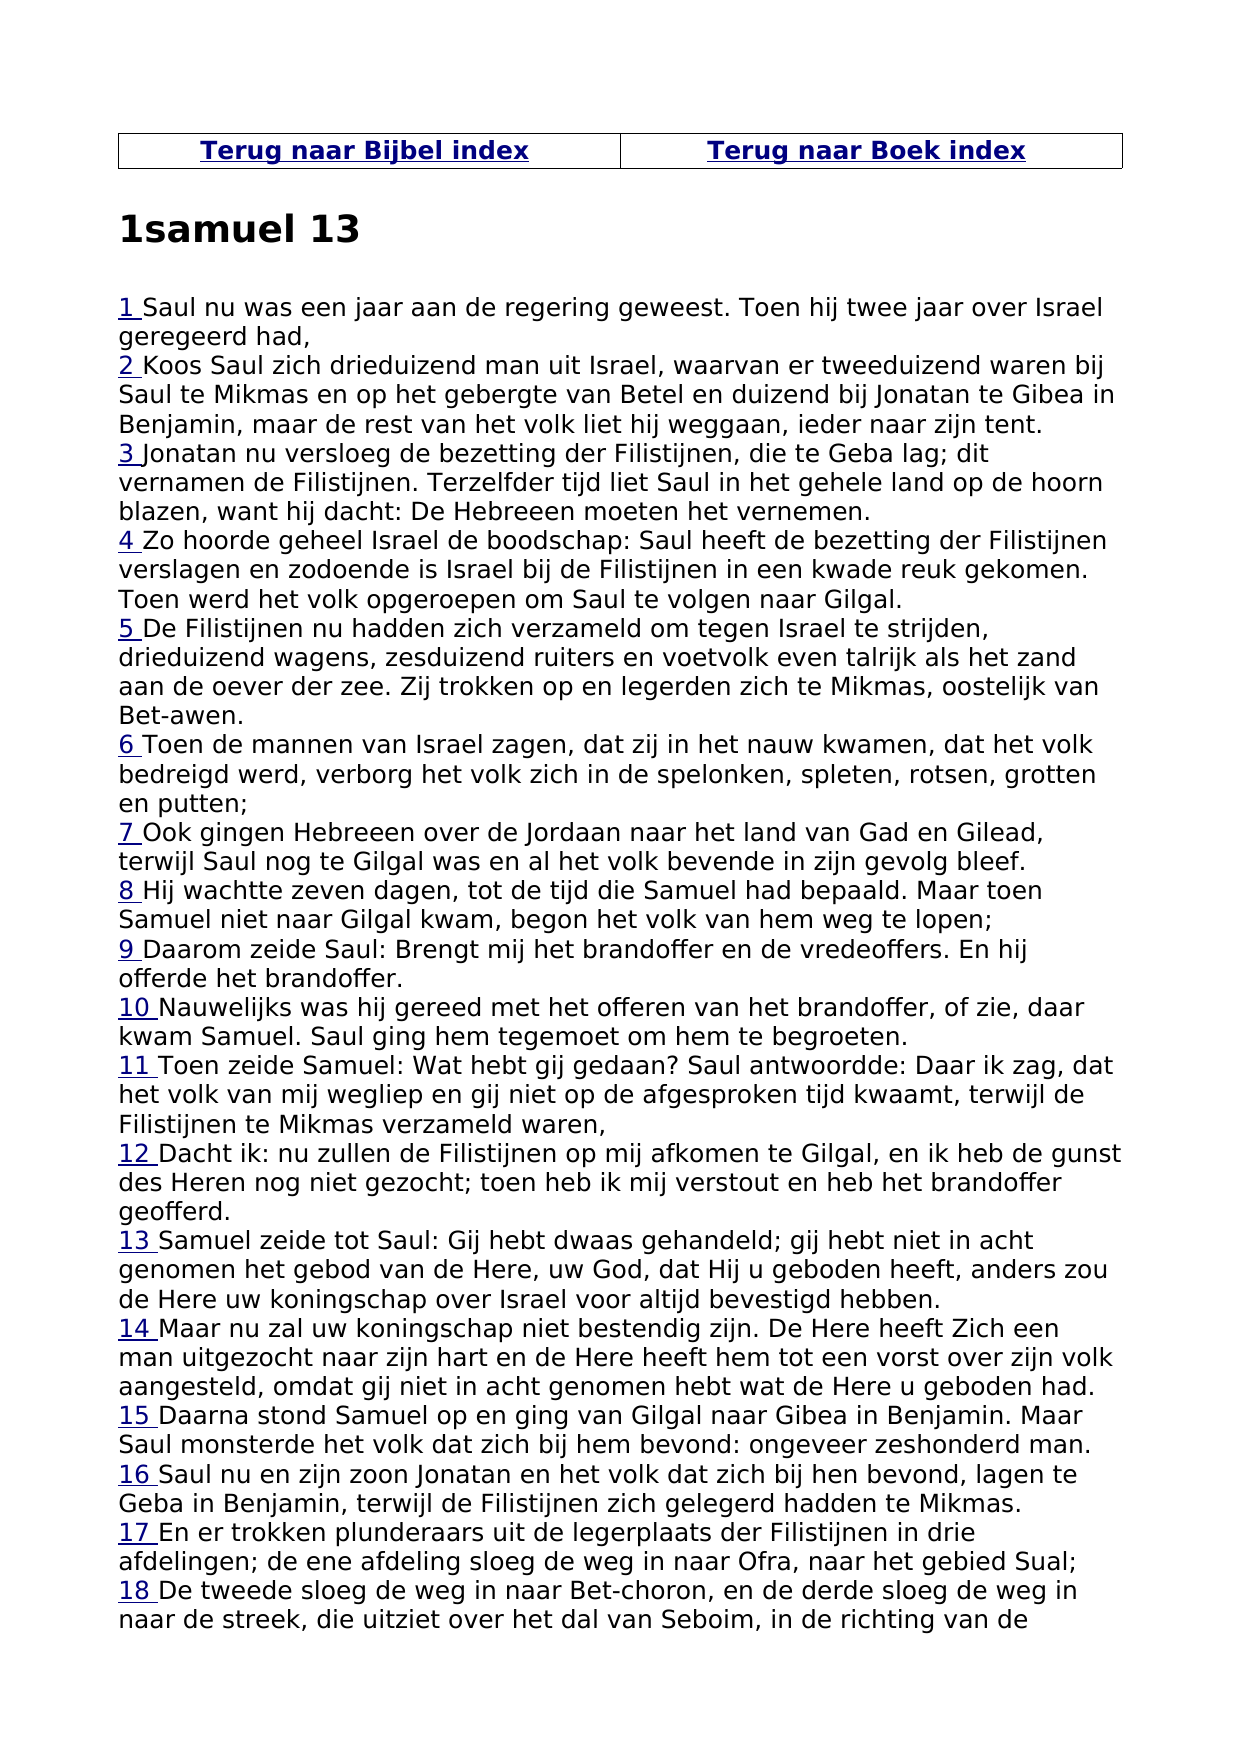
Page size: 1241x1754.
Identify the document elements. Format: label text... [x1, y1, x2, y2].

subtitle 1samuel 13 [118, 208, 1122, 252]
text 1 Saul nu was een jaar aan de regering geweest. Toen hij twee jaar over Israel geregeerd had, 2 Koos Saul zich drieduizend man uit Israel, waarvan er tweeduizend waren bij Saul te Mikmas en op het gebergte van Betel en duizend bij Jonatan te Gibea in Benjamin, maar de rest van het volk liet hij weggaan, ieder naar zijn tent. 3 Jonatan nu versloeg de bezetting der Filistijnen, die te Geba lag; dit vernamen de Filistijnen. Terzelfder tijd liet Saul in het gehele land op de hoorn blazen, want hij dacht: De Hebreeen moeten het vernemen. 4 Zo hoorde geheel Israel de boodschap: Saul heeft de bezetting der Filistijnen verslagen en zodoende is Israel bij de Filistijnen in een kwade reuk gekomen. Toen werd het volk opgeroepen om Saul te volgen naar Gilgal. 5 De Filistijnen nu hadden zich verzameld om tegen Israel te strijden, drieduizend wagens, zesduizend ruiters en voetvolk even talrijk als het zand aan de oever der zee. Zij trokken op en legerden zich te Mikmas, oostelijk van Bet-awen. 6 Toen de mannen van Israel zagen, dat zij in het nauw kwamen, dat het volk bedreigd werd, verborg het volk zich in de spelonken, spleten, rotsen, grotten en putten; 7 Ook gingen Hebreeen over de Jordaan naar het land van Gad en Gilead, terwijl Saul nog te Gilgal was en al het volk bevende in zijn gevolg bleef. 8 Hij wachtte zeven dagen, tot de tijd die Samuel had bepaald. Maar toen Samuel niet naar Gilgal kwam, begon het volk van hem weg te lopen; 9 Daarom zeide Saul: Brengt mij het brandoffer en de vredeoffers. En hij offerde het brandoffer. 10 Nauwelijks was hij gereed met het offeren van het brandoffer, of zie, daar kwam Samuel. Saul ging hem tegemoet om hem te begroeten. 11 Toen zeide Samuel: Wat hebt gij gedaan? Saul antwoordde: Daar ik zag, dat het volk van mij wegliep en gij niet op de afgesproken tijd kwaamt, terwijl de Filistijnen te Mikmas verzameld waren, 12 Dacht ik: nu zullen de Filistijnen op mij afkomen te Gilgal, en ik heb de gunst des Heren nog niet gezocht; toen heb ik mij verstout en heb het brandoffer geofferd. 13 Samuel zeide tot Saul: Gij hebt dwaas gehandeld; gij hebt niet in acht genomen het gebod van de Here, uw God, dat Hij u geboden heeft, anders zou de Here uw koningschap over Israel voor altijd bevestigd hebben. 14 Maar nu zal uw koningschap niet bestendig zijn. De Here heeft Zich een man uitgezocht naar zijn hart en de Here heeft hem tot een vorst over zijn volk aangesteld, omdat gij niet in acht genomen hebt wat de Here u geboden had. 15 Daarna stond Samuel op en ging van Gilgal naar Gibea in Benjamin. Maar Saul monsterde het volk dat zich bij hem bevond: ongeveer zeshonderd man. 16 Saul nu en zijn zoon Jonatan en het volk dat zich bij hen bevond, lagen te Geba in Benjamin, terwijl de Filistijnen zich gelegerd hadden te Mikmas. 17 En er trokken plunderaars uit de legerplaats der Filistijnen in drie afdelingen; de ene afdeling sloeg de weg in naar Ofra, naar het gebied Sual; 18 De tweede sloeg de weg in naar Bet-choron, en de derde sloeg de weg in naar de streek, die uitziet over het dal van Seboim, in de richting van de [118, 264, 1122, 1635]
table_header Terug naar Bijbel index [119, 134, 620, 168]
table_header Terug naar Boek index [621, 134, 1122, 168]
